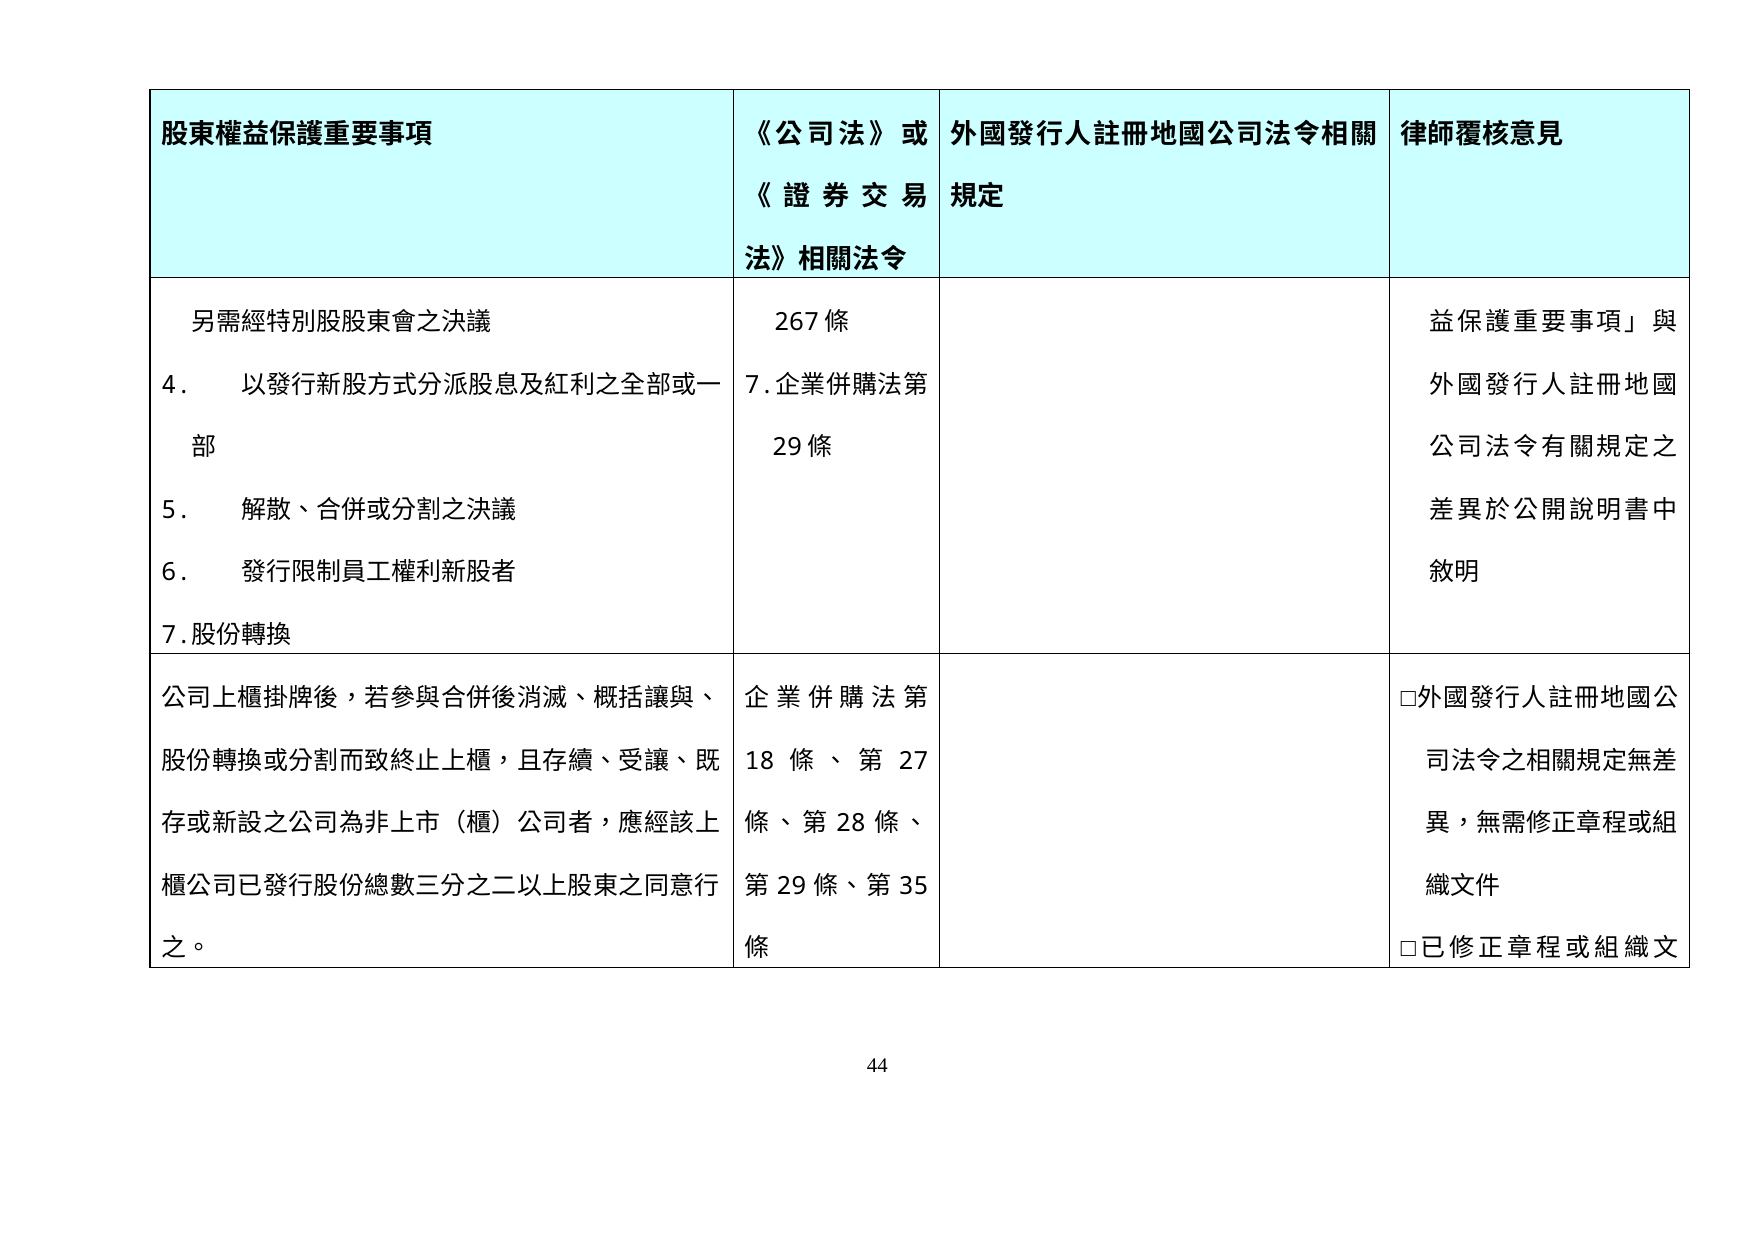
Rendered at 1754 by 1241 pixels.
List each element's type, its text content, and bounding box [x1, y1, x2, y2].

table_header 《公司法》或《證券交易法》相關法令 [734, 90, 939, 277]
table_header 律師覆核意見 [1390, 90, 1689, 277]
table_header 股東權益保護重要事項 [151, 90, 733, 277]
table_cell [940, 278, 1389, 653]
table_cell [940, 654, 1389, 967]
table_cell 企業併購法第18條、第27條、第28條、第29條、第35條 [734, 654, 939, 967]
table_header 外國發行人註冊地國公司法令相關規定 [940, 90, 1389, 277]
table_cell □外國發行人註冊地國公司法令之相關規定無差異，無需修正章程或組織文件 □已修正章程或組織文 [1390, 654, 1689, 967]
table_cell 公司法第185條 公司法第277條 公司法第159條 公司法第240條第1項 公司法第316條 公司法第267條 7.企業併購法第29條 [734, 278, 939, 653]
table_cell 公司上櫃掛牌後，若參與合併後消滅、概括讓與、股份轉換或分割而致終止上櫃，且存續、受讓、既存或新設之公司為非上市（櫃）公司者，應經該上櫃公司已發行股份總數三分之二以上股東之同意行之。 [151, 654, 733, 967]
table_cell 另需經特別股股東會之決議 以發行新股方式分派股息及紅利之全部或一部 解散、合併或分割之決議 發行限制員工權利新股者 7.股份轉換 [151, 278, 733, 653]
table_cell 益保護重要事項」與外國發行人註冊地國公司法令有關規定之差異於公開說明書中敘明 [1390, 278, 1689, 653]
